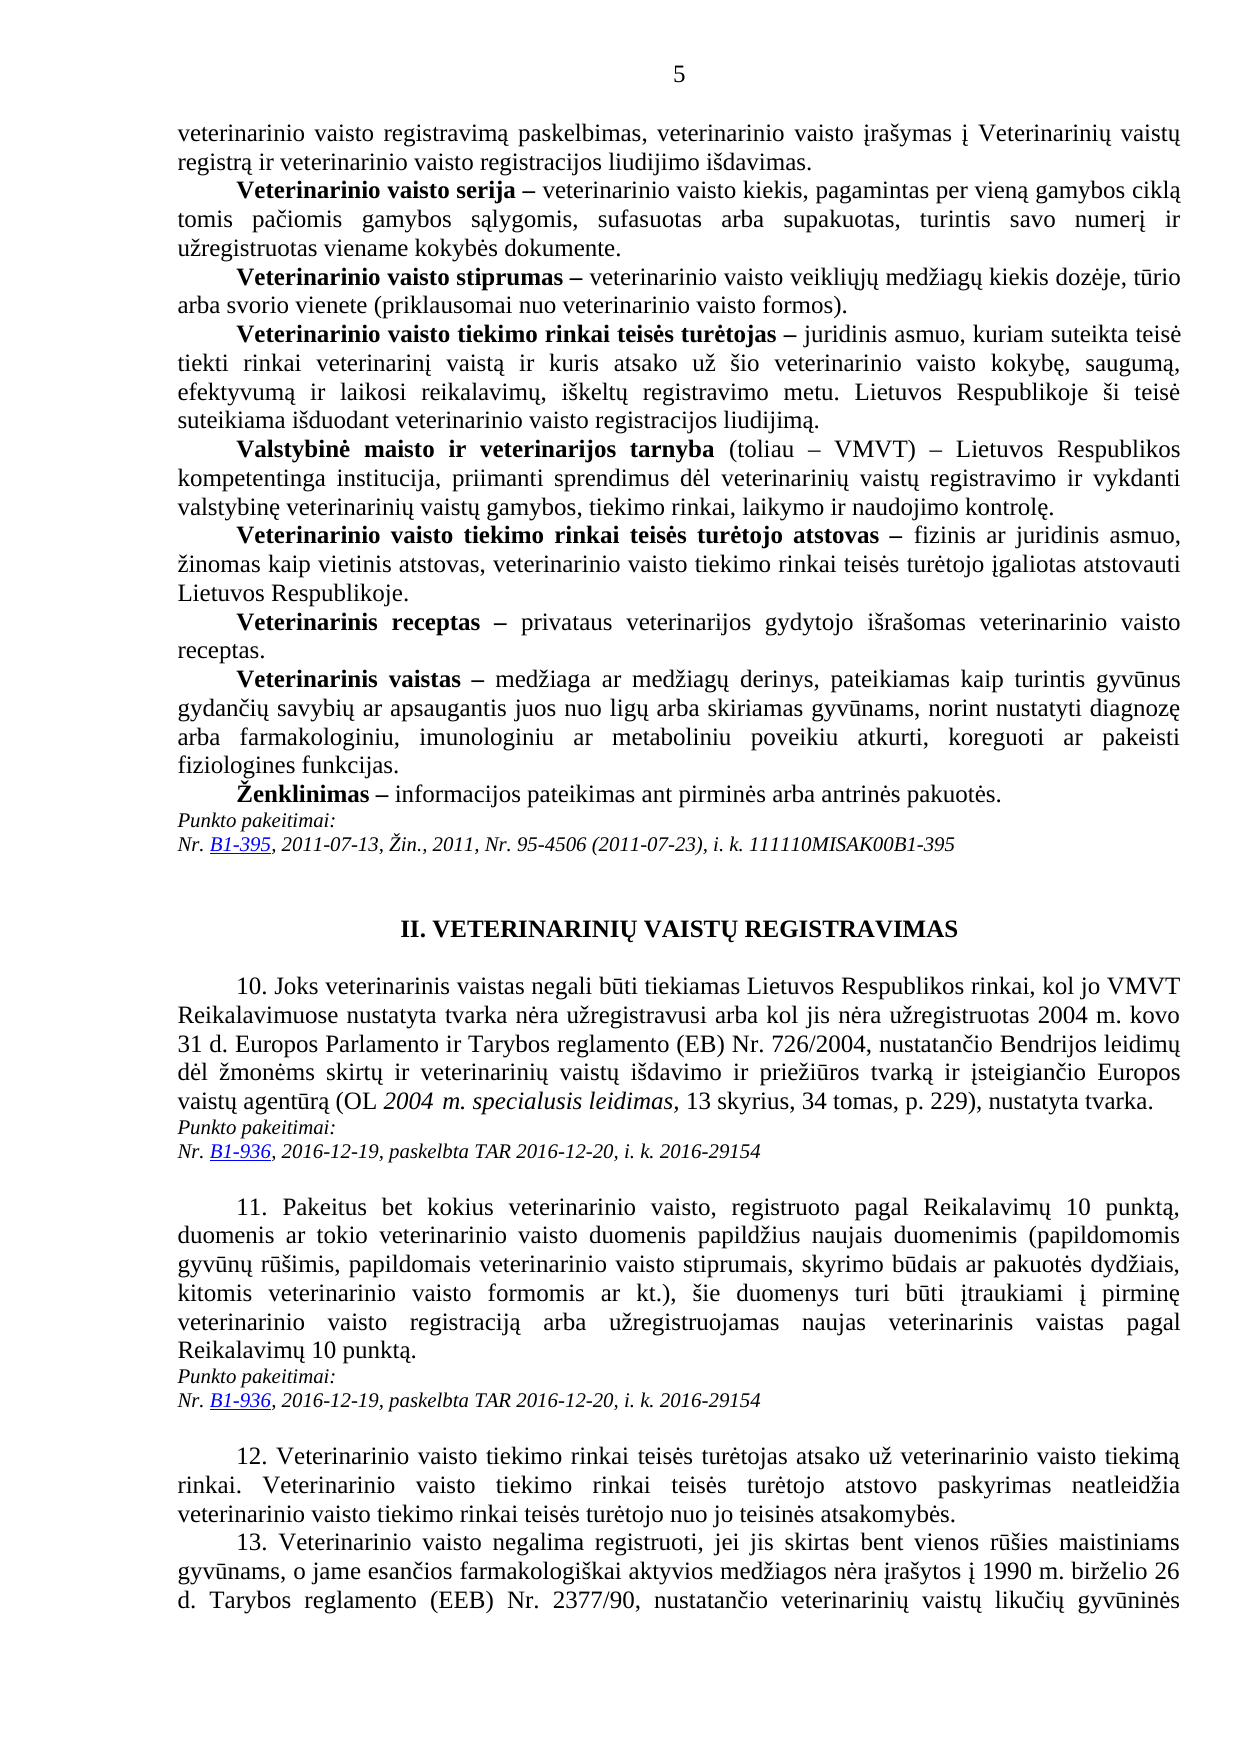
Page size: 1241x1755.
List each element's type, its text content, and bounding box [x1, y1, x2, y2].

text 13. Veterinarinio vaisto negalima registruoti, jei jis skirtas bent vienos rūšies maistiniams gyvūnams, o jame esančios farmakologiškai aktyvios medžiagos nėra įrašytos į 1990 m. birželio 26 d. Tarybos reglamento (EEB) Nr. 2377/90, nustatančio veterinarinių vaistų likučių gyvūninės [177, 1527, 1181, 1614]
text Ženklinimas – informacijos pateikimas ant pirminės arba antrinės pakuotės. [177, 779, 1181, 808]
text 12. Veterinarinio vaisto tiekimo rinkai teisės turėtojas atsako už veterinarinio vaisto tiekimą rinkai. Veterinarinio vaisto tiekimo rinkai teisės turėtojo atstovo paskyrimas neatleidžia veterinarinio vaisto tiekimo rinkai teisės turėtojo nuo jo teisinės atsakomybės. [177, 1441, 1181, 1527]
text 11. Pakeitus bet kokius veterinarinio vaisto, registruoto pagal Reikalavimų 10 punktą, duomenis ar tokio veterinarinio vaisto duomenis papildžius naujais duomenimis (papildomomis gyvūnų rūšimis, papildomais veterinarinio vaisto stiprumais, skyrimo būdais ar pakuotės dydžiais, kitomis veterinarinio vaisto formomis ar kt.), šie duomenys turi būti įtraukiami į pirminę veterinarinio vaisto registraciją arba užregistruojamas naujas veterinarinis vaistas pagal Reikalavimų 10 punktą. [177, 1192, 1181, 1364]
text Veterinarinio vaisto serija – veterinarinio vaisto kiekis, pagamintas per vieną gamybos ciklą tomis pačiomis gamybos sąlygomis, sufasuotas arba supakuotas, turintis savo numerį ir užregistruotas viename kokybės dokumente. [177, 176, 1181, 262]
text 10. Joks veterinarinis vaistas negali būti tiekiamas Lietuvos Respublikos rinkai, kol jo VMVT Reikalavimuose nustatyta tvarka nėra užregistravusi arba kol jis nėra užregistruotas 2004 m. kovo 31 d. Europos Parlamento ir Tarybos reglamento (EB) Nr. 726/2004, nustatančio Bendrijos leidimų dėl žmonėms skirtų ir veterinarinių vaistų išdavimo ir priežiūros tvarką ir įsteigiančio Europos vaistų agentūrą (OL 2004 m. specialusis leidimas, 13 skyrius, 34 tomas, p. 229), nustatyta tvarka. [177, 971, 1181, 1115]
text Nr. B1-936, 2016-12-19, paskelbta TAR 2016-12-20, i. k. 2016-29154 [177, 1139, 1181, 1163]
text Punkto pakeitimai: [177, 1115, 1181, 1139]
text Punkto pakeitimai: [177, 808, 1181, 832]
text Nr. B1-395, 2011-07-13, Žin., 2011, Nr. 95-4506 (2011-07-23), i. k. 111110MISAK00B1-395 [177, 832, 1181, 856]
text Nr. B1-936, 2016-12-19, paskelbta TAR 2016-12-20, i. k. 2016-29154 [177, 1388, 1181, 1412]
text Veterinarinio vaisto tiekimo rinkai teisės turėtojo atstovas – fizinis ar juridinis asmuo, žinomas kaip vietinis atstovas, veterinarinio vaisto tiekimo rinkai teisės turėtojo įgaliotas atstovauti Lietuvos Respublikoje. [177, 521, 1181, 607]
text Veterinarinis vaistas – medžiaga ar medžiagų derinys, pateikiamas kaip turintis gyvūnus gydančių savybių ar apsaugantis juos nuo ligų arba skiriamas gyvūnams, norint nustatyti diagnozę arba farmakologiniu, imunologiniu ar metaboliniu poveikiu atkurti, koreguoti ar pakeisti fiziologines funkcijas. [177, 664, 1181, 779]
text veterinarinio vaisto registravimą paskelbimas, veterinarinio vaisto įrašymas į Veterinarinių vaistų registrą ir veterinarinio vaisto registracijos liudijimo išdavimas. [177, 118, 1181, 176]
text Veterinarinio vaisto tiekimo rinkai teisės turėtojas – juridinis asmuo, kuriam suteikta teisė tiekti rinkai veterinarinį vaistą ir kuris atsako už šio veterinarinio vaisto kokybę, saugumą, efektyvumą ir laikosi reikalavimų, iškeltų registravimo metu. Lietuvos Respublikoje ši teisė suteikiama išduodant veterinarinio vaisto registracijos liudijimą. [177, 319, 1181, 434]
text Valstybinė maisto ir veterinarijos tarnyba (toliau – VMVT) – Lietuvos Respublikos kompetentinga institucija, priimanti sprendimus dėl veterinarinių vaistų registravimo ir vykdanti valstybinę veterinarinių vaistų gamybos, tiekimo rinkai, laikymo ir naudojimo kontrolę. [177, 434, 1181, 521]
text Veterinarinio vaisto stiprumas – veterinarinio vaisto veikliųjų medžiagų kiekis dozėje, tūrio arba svorio vienete (priklausomai nuo veterinarinio vaisto formos). [177, 262, 1181, 319]
text Veterinarinis receptas – privataus veterinarijos gydytojo išrašomas veterinarinio vaisto receptas. [177, 607, 1181, 664]
text II. VETERINARINIŲ VAISTŲ REGISTRAVIMAS [177, 914, 1181, 942]
text Punkto pakeitimai: [177, 1364, 1181, 1388]
